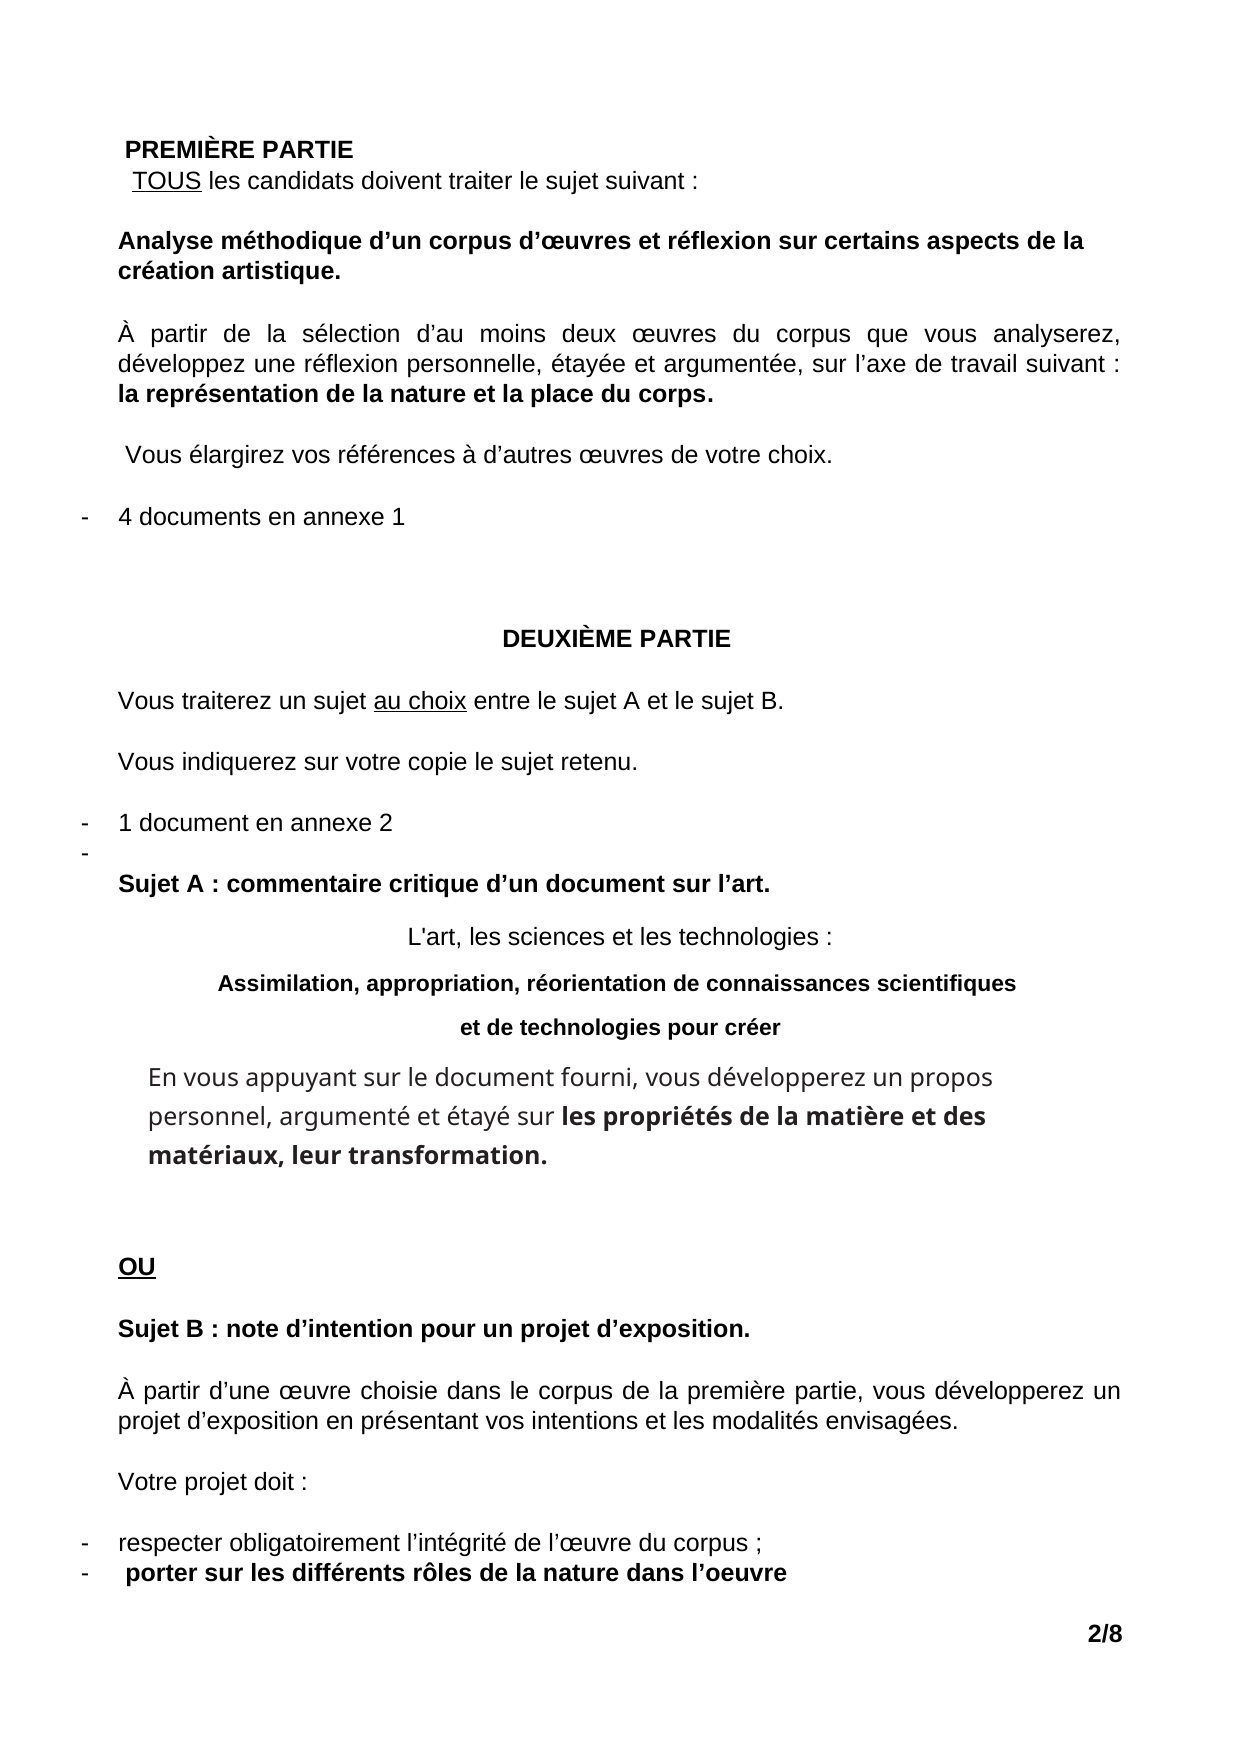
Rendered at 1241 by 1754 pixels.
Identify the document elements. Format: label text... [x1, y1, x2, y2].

text DEUXIÈME PARTIE [118, 624, 1122, 653]
list 1 document en annexe 2 [81, 808, 1122, 837]
text Vous élargirez vos références à d’autres œuvres de votre choix. [118, 440, 1122, 469]
list porter sur les différents rôles de la nature dans l’oeuvre [81, 1558, 1122, 1587]
text Vous traiterez un sujet au choix entre le sujet A et le sujet B. [118, 686, 1122, 714]
text Vous indiquerez sur votre copie le sujet retenu. [118, 747, 1122, 776]
text Sujet A : commentaire critique d’un document sur l’art. [118, 869, 1122, 898]
text L'art, les sciences et les technologies : [118, 922, 1122, 951]
text OU [118, 1252, 1122, 1281]
text Assimilation, appropriation, réorientation de connaissances scientifiques [118, 969, 1122, 996]
text TOUS les candidats doivent traiter le sujet suivant : [118, 166, 1122, 195]
text Sujet B : note d’intention pour un projet d’exposition. [118, 1314, 1122, 1343]
text Votre projet doit : [118, 1467, 1122, 1496]
list respecter obligatoirement l’intégrité de l’œuvre du corpus ; [81, 1528, 1122, 1557]
subtitle PREMIÈRE PARTIE [118, 135, 1122, 164]
list 4 documents en annexe 1 [81, 502, 1122, 530]
text En vous appuyant sur le document fourni, vous développerez un propos personnel, argumenté et étayé sur les propriétés de la matière et des matériaux, leur transformation. [148, 1059, 1105, 1172]
text À partir de la sélection d’au moins deux œuvres du corpus que vous analyserez, développez une réflexion personnelle, étayée et argumentée, sur l’axe de travail suivant : la représentation de la nature et la place du corps. [118, 319, 1122, 408]
text et de technologies pour créer [118, 1014, 1122, 1041]
text Analyse méthodique d’un corpus d’œuvres et réflexion sur certains aspects de la création artistique. [118, 226, 1122, 285]
text À partir d’une œuvre choisie dans le corpus de la première partie, vous développerez un projet d’exposition en présentant vos intentions et les modalités envisagées. [118, 1376, 1122, 1434]
text 2/8 [118, 1619, 1122, 1648]
